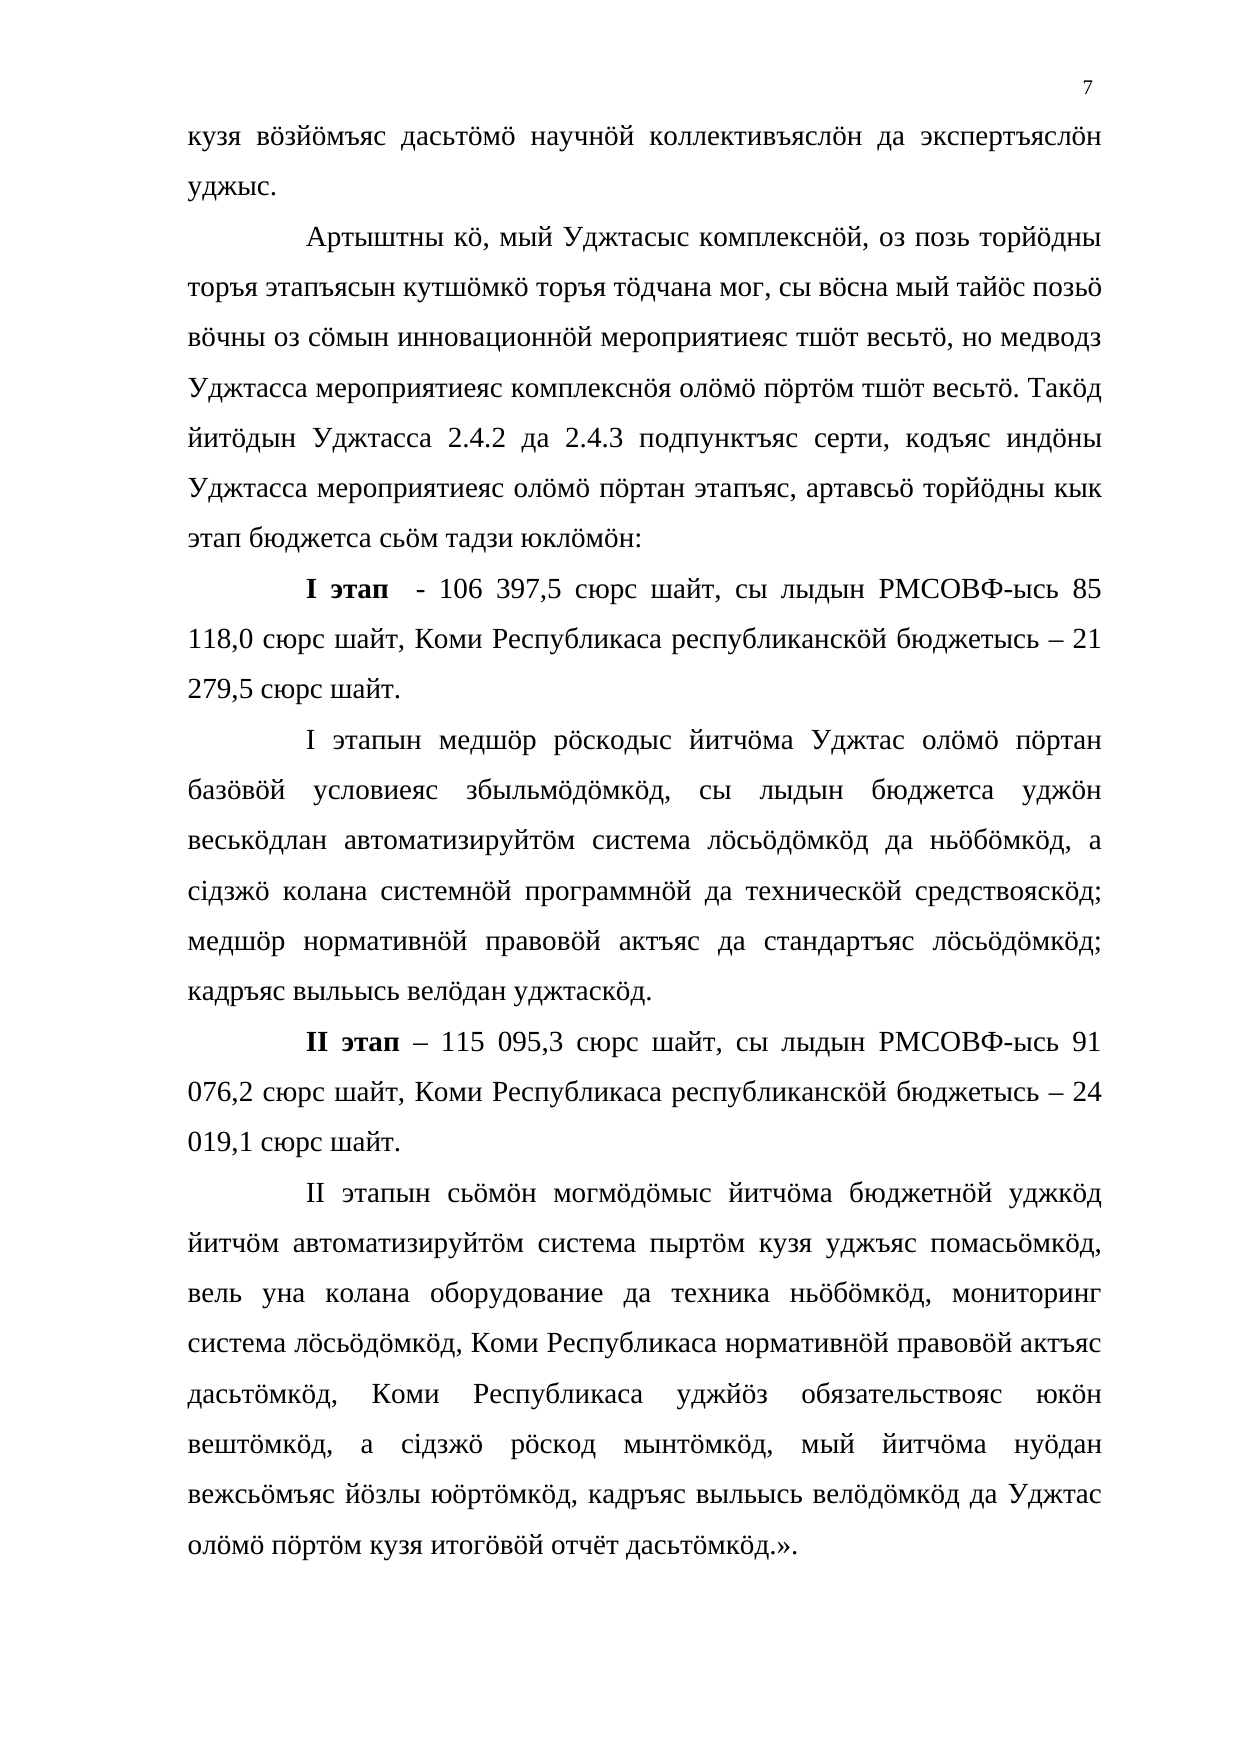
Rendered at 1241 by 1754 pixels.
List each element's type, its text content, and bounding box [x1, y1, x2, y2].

text II этапын сьöмöн могмöдöмыс йитчöма бюджетнöй уджкöд йитчöм автоматизируйтöм система пыртöм кузя уджъяс помасьöмкöд, вель уна колана оборудование да техника ньöбöмкöд, мониторинг система лöсьöдöмкöд, Коми Республикаса нормативнöй правовöй актъяс дасьтöмкöд, Коми Республикаса уджйöз обязательствояс юкöн вештöмкöд, а сiдзжö рöскод мынтöмкöд, мый йитчöма нуöдан вежсьöмъяс йöзлы юöртöмкöд, кадръяс выльысь велöдöмкöд да Уджтас олöмö пöртöм кузя итогöвöй отчёт дасьтöмкöд.». [187, 1175, 1103, 1560]
text кузя вöзйöмъяс дасьтöмö научнöй коллективъяслöн да экспертъяслöн уджыс. [187, 118, 1103, 202]
text I этап - 106 397,5 сюрс шайт, сы лыдын РМСОВФ-ысь 85 118,0 сюрс шайт, Коми Республикаса республиканскöй бюджетысь – 21 279,5 сюрс шайт. [187, 571, 1103, 705]
text Артыштны кö, мый Уджтасыс комплекснöй, оз позь торйöдны торъя этапъясын кутшöмкö торъя тöдчана мог, сы вöсна мый тайöс позьö вöчны оз сöмын инновационнöй мероприятиеяс тшöт весьтö, но медводз Уджтасса мероприятиеяс комплекснöя олöмö пöртöм тшöт весьтö. Такöд йитöдын Уджтасса 2.4.2 да 2.4.3 подпунктъяс серти, кодъяс индöны Уджтасса мероприятиеяс олöмö пöртан этапъяс, артавсьö торйöдны кык этап бюджетса сьöм тадзи юклöмöн: [187, 219, 1103, 554]
text I этапын медшöр рöскодыс йитчöма Уджтас олöмö пöртан базöвöй условиеяс збыльмöдöмкöд, сы лыдын бюджетса уджöн веськöдлан автоматизируйтöм система лöсьöдöмкöд да ньöбöмкöд, а сiдзжö колана системнöй программнöй да техническöй средствояскöд; медшöр нормативнöй правовöй актъяс да стандартъяс лöсьöдöмкöд; кадръяс выльысь велöдан уджтаскöд. [187, 722, 1103, 1007]
text II этап – 115 095,3 сюрс шайт, сы лыдын РМСОВФ-ысь 91 076,2 сюрс шайт, Коми Республикаса республиканскöй бюджетысь – 24 019,1 сюрс шайт. [187, 1024, 1103, 1158]
